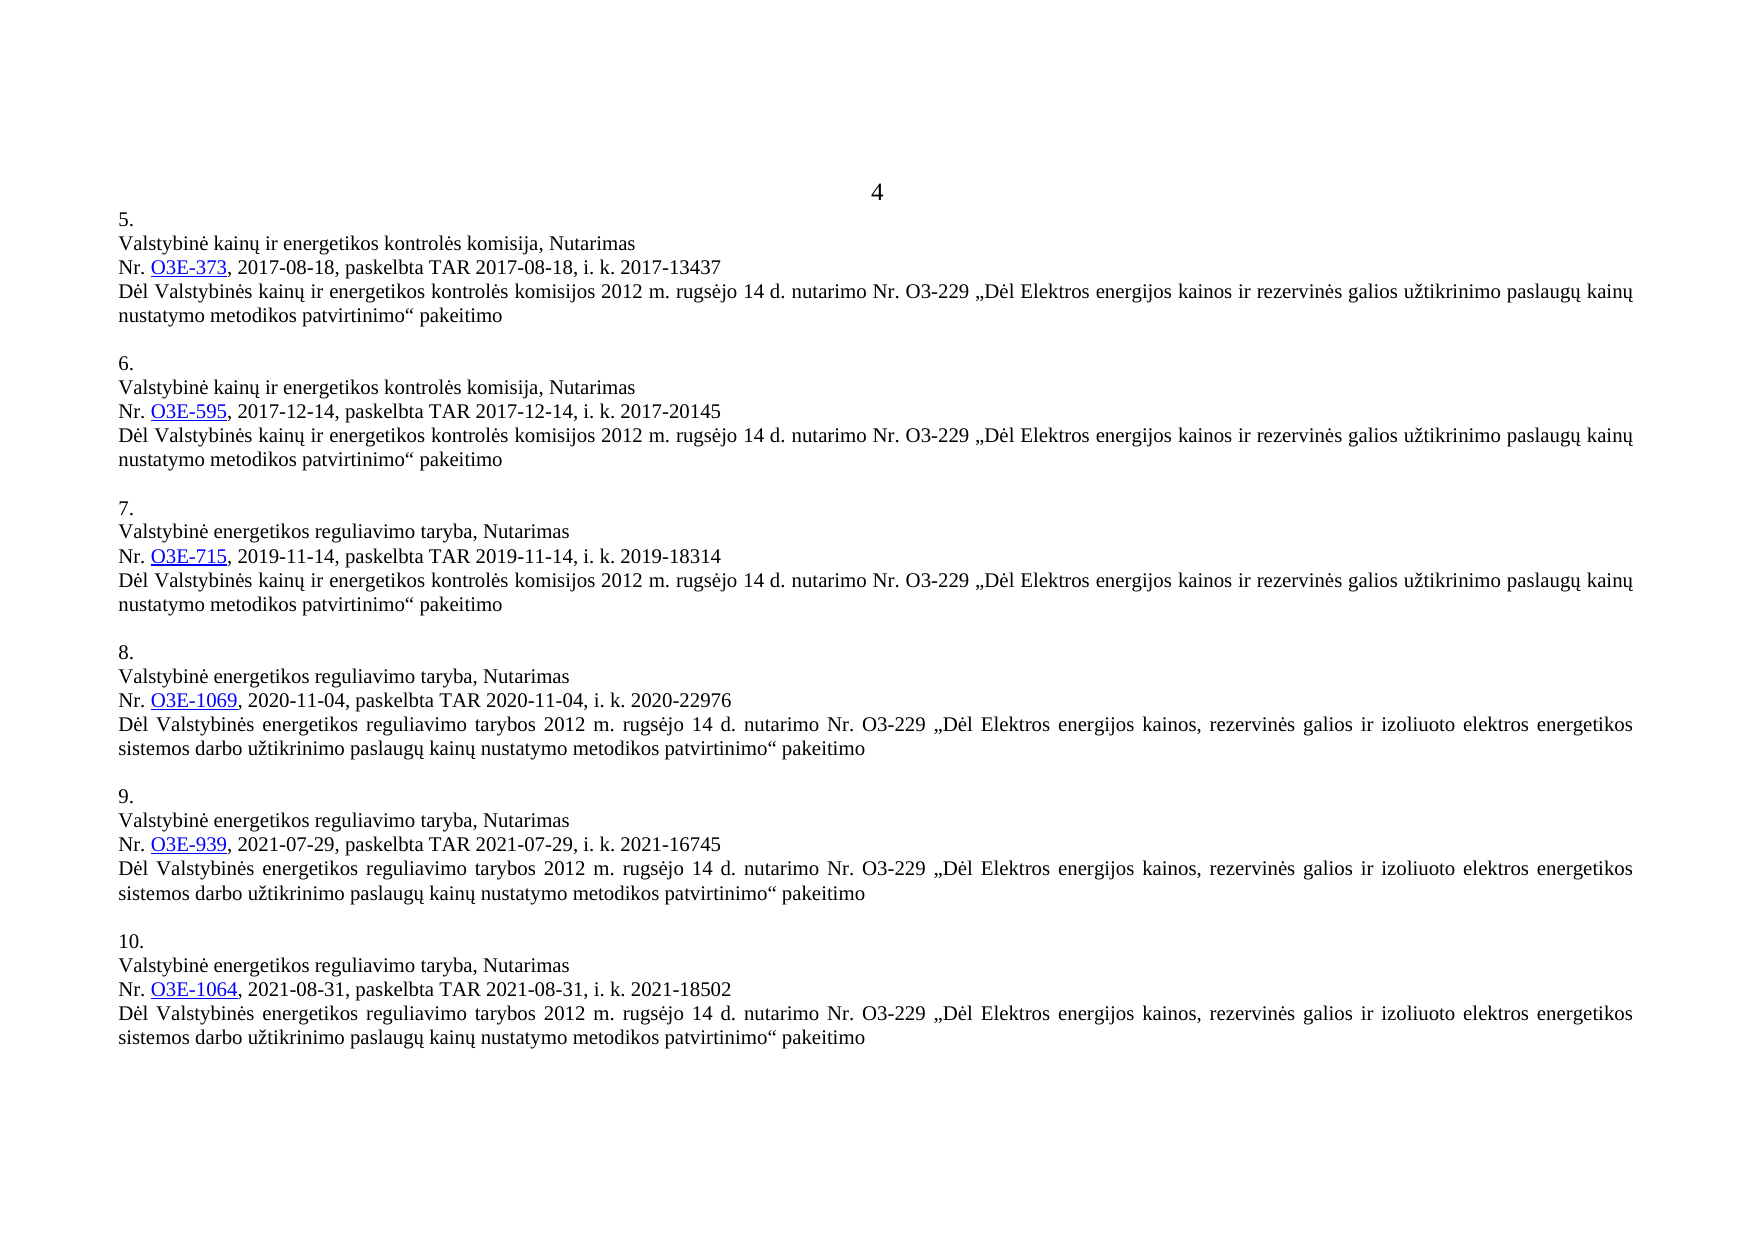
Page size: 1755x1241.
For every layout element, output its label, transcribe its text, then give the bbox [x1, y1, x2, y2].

text Nr. O3E-1064, 2021-08-31, paskelbta TAR 2021-08-31, i. k. 2021-18502 [118, 977, 1636, 1001]
text 5. [118, 207, 1636, 231]
text Valstybinė energetikos reguliavimo taryba, Nutarimas [118, 519, 1636, 543]
text Dėl Valstybinės energetikos reguliavimo tarybos 2012 m. rugsėjo 14 d. nutarimo Nr. O3-229 „Dėl Elektros energijos kainos, rezervinės galios ir izoliuoto elektros energetikos sistemos darbo užtikrinimo paslaugų kainų nustatymo metodikos patvirtinimo“ pakeitimo [118, 712, 1636, 760]
text Valstybinė kainų ir energetikos kontrolės komisija, Nutarimas [118, 231, 1636, 255]
text Dėl Valstybinės kainų ir energetikos kontrolės komisijos 2012 m. rugsėjo 14 d. nutarimo Nr. O3-229 „Dėl Elektros energijos kainos ir rezervinės galios užtikrinimo paslaugų kainų nustatymo metodikos patvirtinimo“ pakeitimo [118, 279, 1636, 327]
text 7. [118, 495, 1636, 519]
text Valstybinė kainų ir energetikos kontrolės komisija, Nutarimas [118, 375, 1636, 399]
text 6. [118, 351, 1636, 375]
text Valstybinė energetikos reguliavimo taryba, Nutarimas [118, 664, 1636, 688]
text Dėl Valstybinės energetikos reguliavimo tarybos 2012 m. rugsėjo 14 d. nutarimo Nr. O3-229 „Dėl Elektros energijos kainos, rezervinės galios ir izoliuoto elektros energetikos sistemos darbo užtikrinimo paslaugų kainų nustatymo metodikos patvirtinimo“ pakeitimo [118, 1001, 1636, 1049]
text Nr. O3E-373, 2017-08-18, paskelbta TAR 2017-08-18, i. k. 2017-13437 [118, 255, 1636, 279]
text Valstybinė energetikos reguliavimo taryba, Nutarimas [118, 953, 1636, 977]
text 8. [118, 640, 1636, 664]
text Nr. O3E-939, 2021-07-29, paskelbta TAR 2021-07-29, i. k. 2021-16745 [118, 832, 1636, 856]
text Valstybinė energetikos reguliavimo taryba, Nutarimas [118, 808, 1636, 832]
text Dėl Valstybinės kainų ir energetikos kontrolės komisijos 2012 m. rugsėjo 14 d. nutarimo Nr. O3-229 „Dėl Elektros energijos kainos ir rezervinės galios užtikrinimo paslaugų kainų nustatymo metodikos patvirtinimo“ pakeitimo [118, 568, 1636, 616]
text 10. [118, 928, 1636, 953]
text Dėl Valstybinės energetikos reguliavimo tarybos 2012 m. rugsėjo 14 d. nutarimo Nr. O3-229 „Dėl Elektros energijos kainos, rezervinės galios ir izoliuoto elektros energetikos sistemos darbo užtikrinimo paslaugų kainų nustatymo metodikos patvirtinimo“ pakeitimo [118, 856, 1636, 904]
text Nr. O3E-715, 2019-11-14, paskelbta TAR 2019-11-14, i. k. 2019-18314 [118, 543, 1636, 568]
text Nr. O3E-595, 2017-12-14, paskelbta TAR 2017-12-14, i. k. 2017-20145 [118, 399, 1636, 423]
text Nr. O3E-1069, 2020-11-04, paskelbta TAR 2020-11-04, i. k. 2020-22976 [118, 688, 1636, 712]
text Dėl Valstybinės kainų ir energetikos kontrolės komisijos 2012 m. rugsėjo 14 d. nutarimo Nr. O3-229 „Dėl Elektros energijos kainos ir rezervinės galios užtikrinimo paslaugų kainų nustatymo metodikos patvirtinimo“ pakeitimo [118, 423, 1636, 471]
text 9. [118, 784, 1636, 808]
